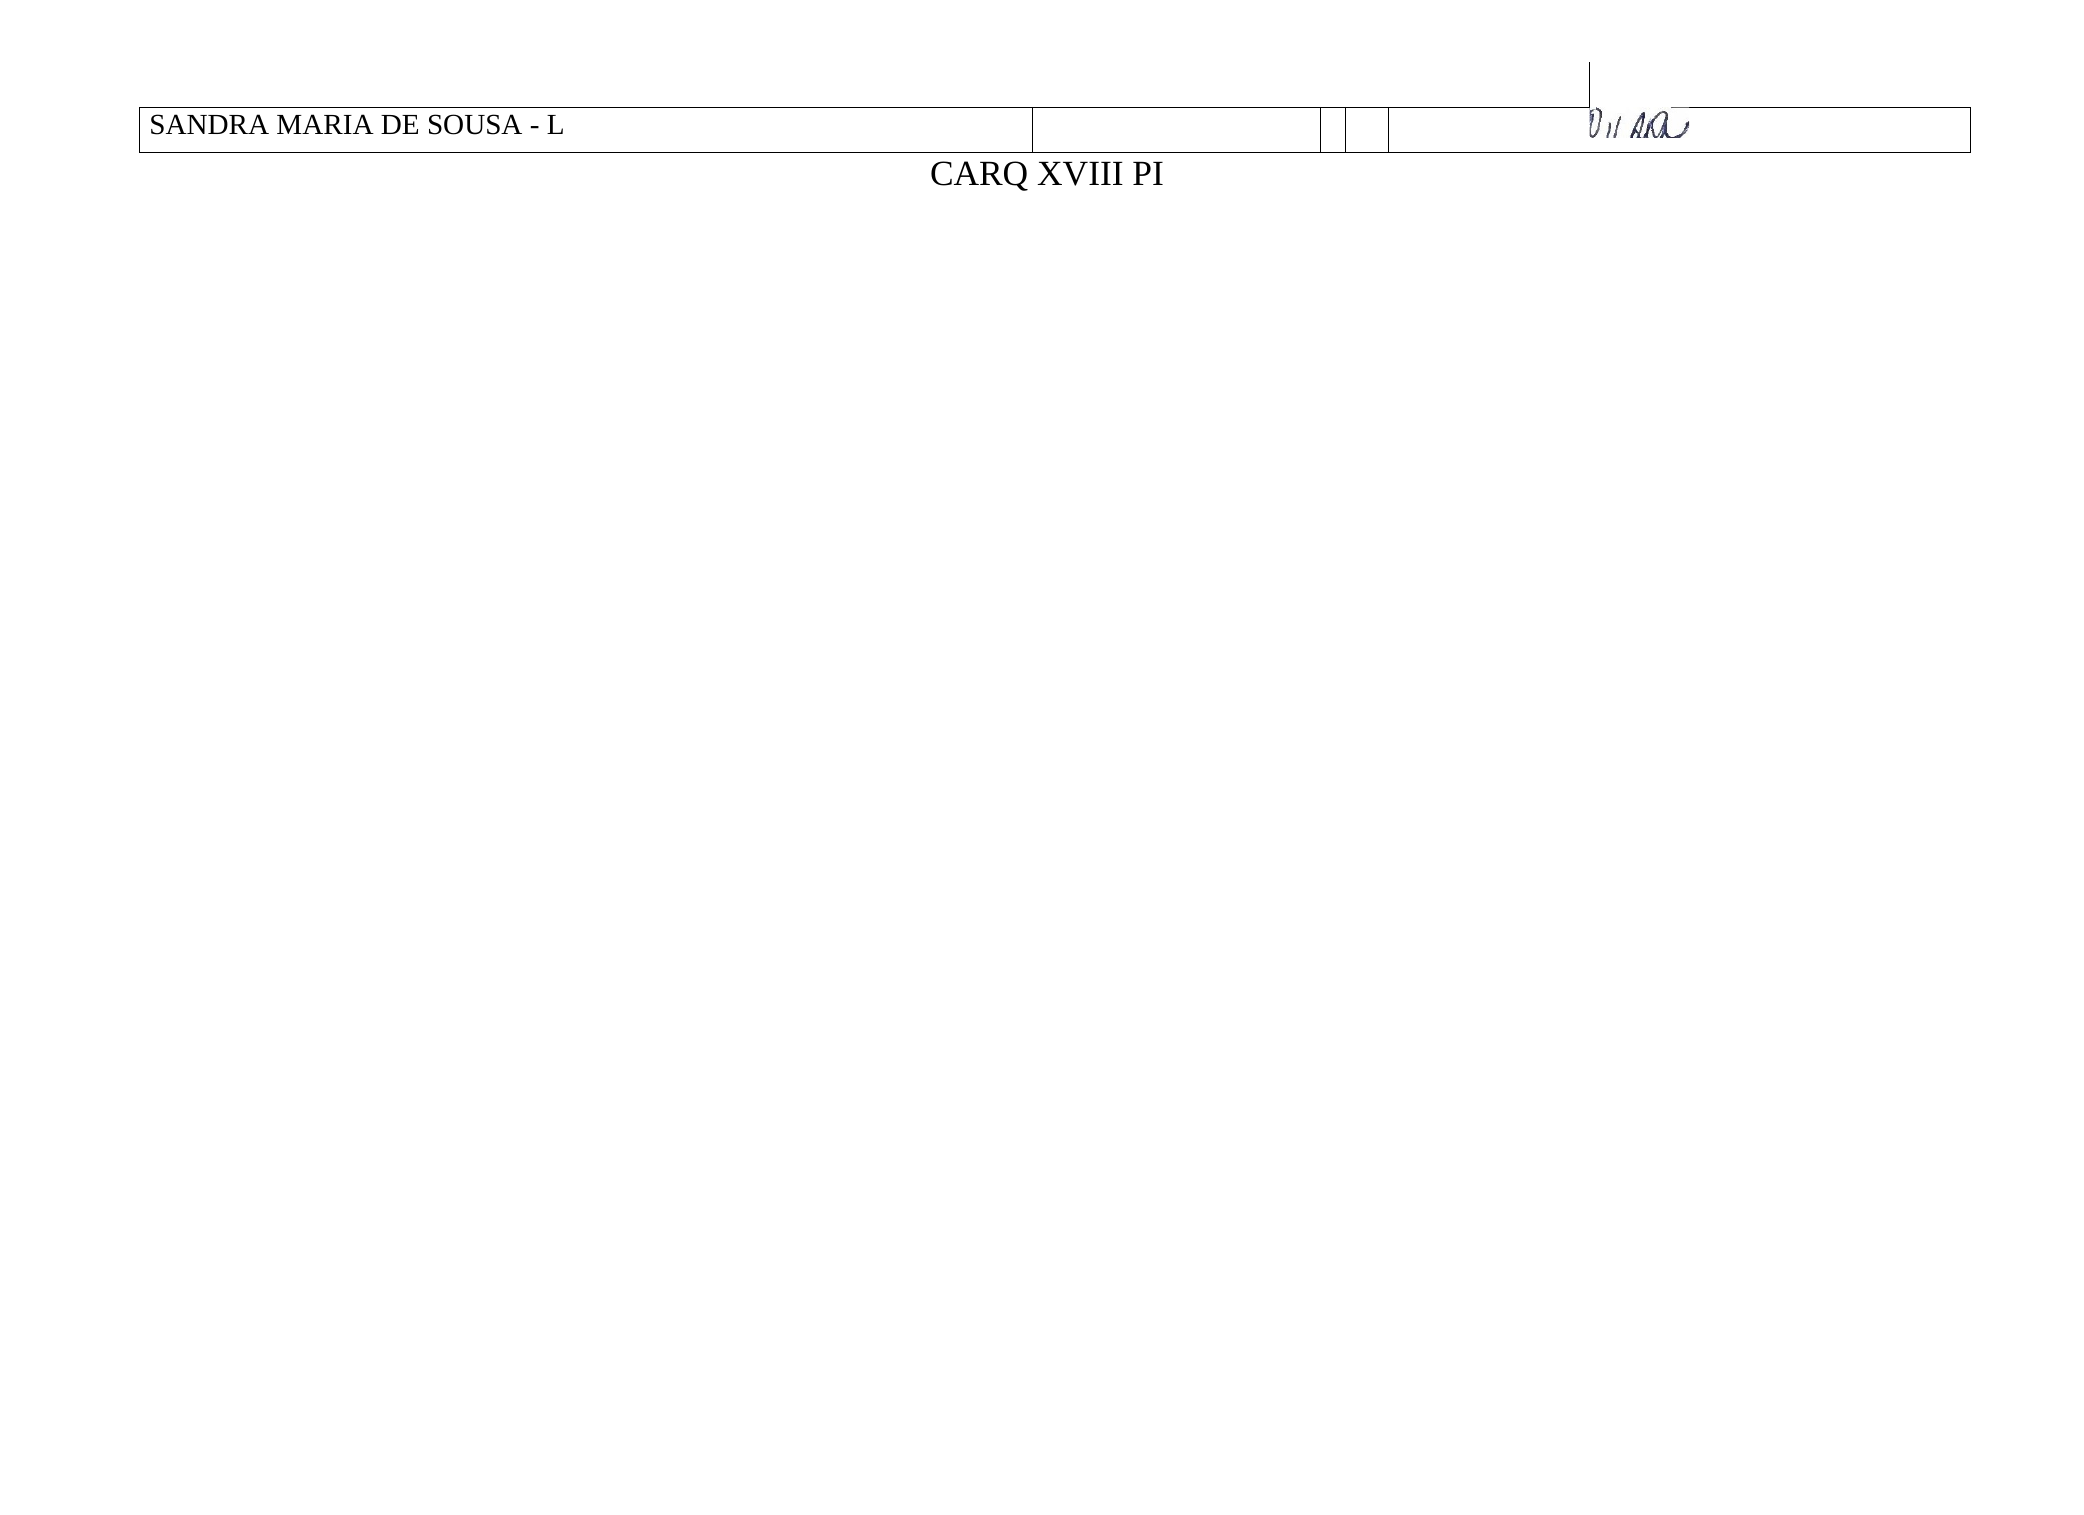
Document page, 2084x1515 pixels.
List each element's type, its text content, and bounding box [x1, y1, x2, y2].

table_header [1320, 62, 1491, 107]
table_header [1590, 62, 1970, 107]
table_header [1491, 62, 1589, 107]
table_cell [1389, 108, 1491, 152]
text CARQ XVIII PI [237, 153, 1857, 193]
table_cell [1321, 108, 1345, 152]
table_cell [1590, 108, 1970, 152]
table_cell SANDRA MARIA DE SOUSA - L [140, 108, 1032, 152]
table_cell [1346, 108, 1388, 152]
table_cell [1033, 108, 1320, 152]
table_cell [1491, 108, 1589, 152]
table_header [140, 62, 1320, 107]
